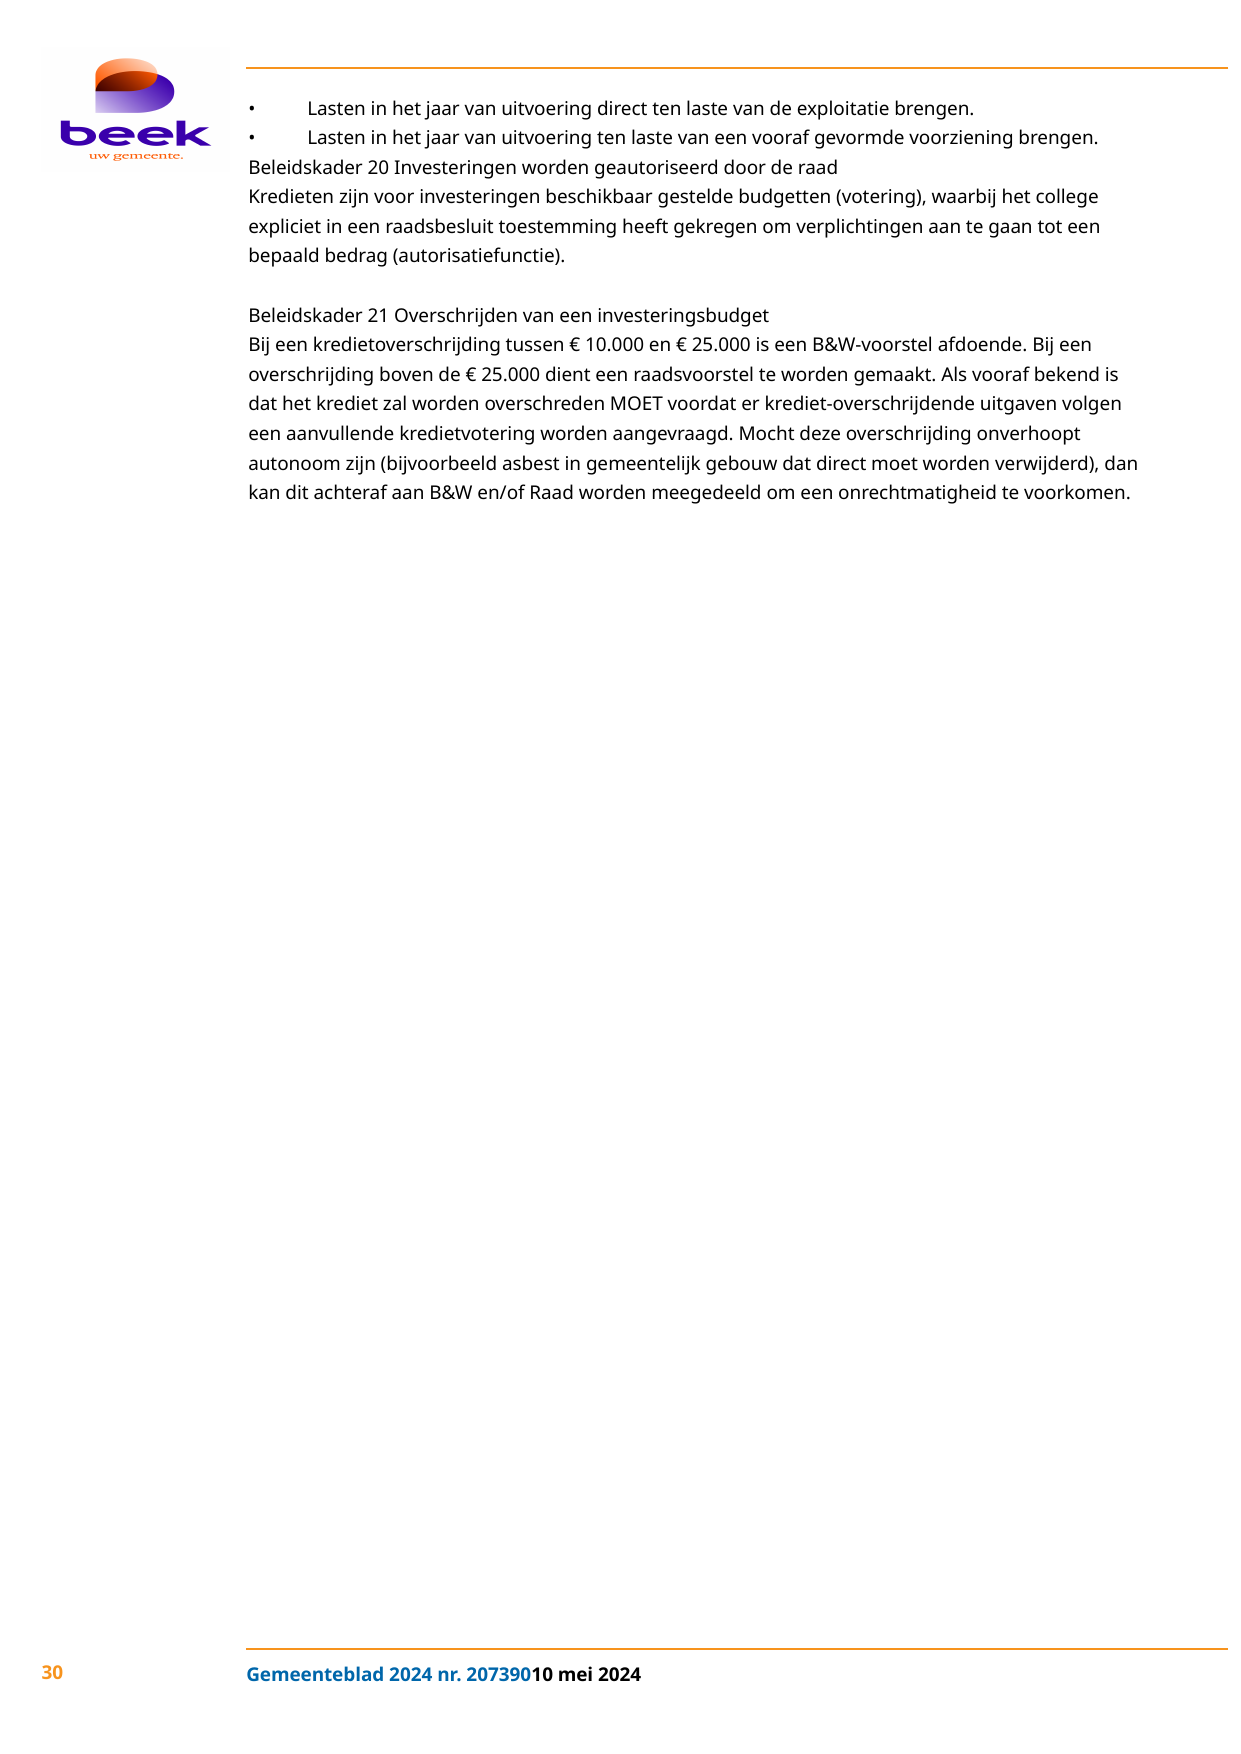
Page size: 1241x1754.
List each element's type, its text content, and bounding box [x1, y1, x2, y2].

text Kredieten zijn voor investeringen beschikbaar gestelde budgetten (votering), waarbij het college expliciet in een raadsbesluit toestemming heeft gekregen om verplichtingen aan te gaan tot een bepaald bedrag (autorisatiefunctie). [248, 183, 1152, 268]
list Lasten in het jaar van uitvoering ten laste van een vooraf gevormde voorziening brengen. [248, 124, 1152, 150]
text Beleidskader 21 Overschrijden van een investeringsbudget [248, 302, 1152, 328]
picture [41, 47, 231, 172]
text Bij een kredietoverschrijding tussen € 10.000 en € 25.000 is een B&W-voorstel afdoende. Bij een overschrijding boven de € 25.000 dient een raadsvoorstel te worden gemaakt. Als vooraf bekend is dat het krediet zal worden overschreden MOET voordat er krediet-overschrijdende uitgaven volgen een aanvullende kredietvotering worden aangevraagd. Mocht deze overschrijding onverhoopt autonoom zijn (bijvoorbeeld asbest in gemeentelijk gebouw dat direct moet worden verwijderd), dan kan dit achteraf aan B&W en/of Raad worden meegedeeld om een onrechtmatigheid te voorkomen. [248, 331, 1152, 505]
list Lasten in het jaar van uitvoering direct ten laste van de exploitatie brengen. [248, 95, 1152, 121]
text Beleidskader 20 Investeringen worden geautoriseerd door de raad [248, 154, 1152, 180]
